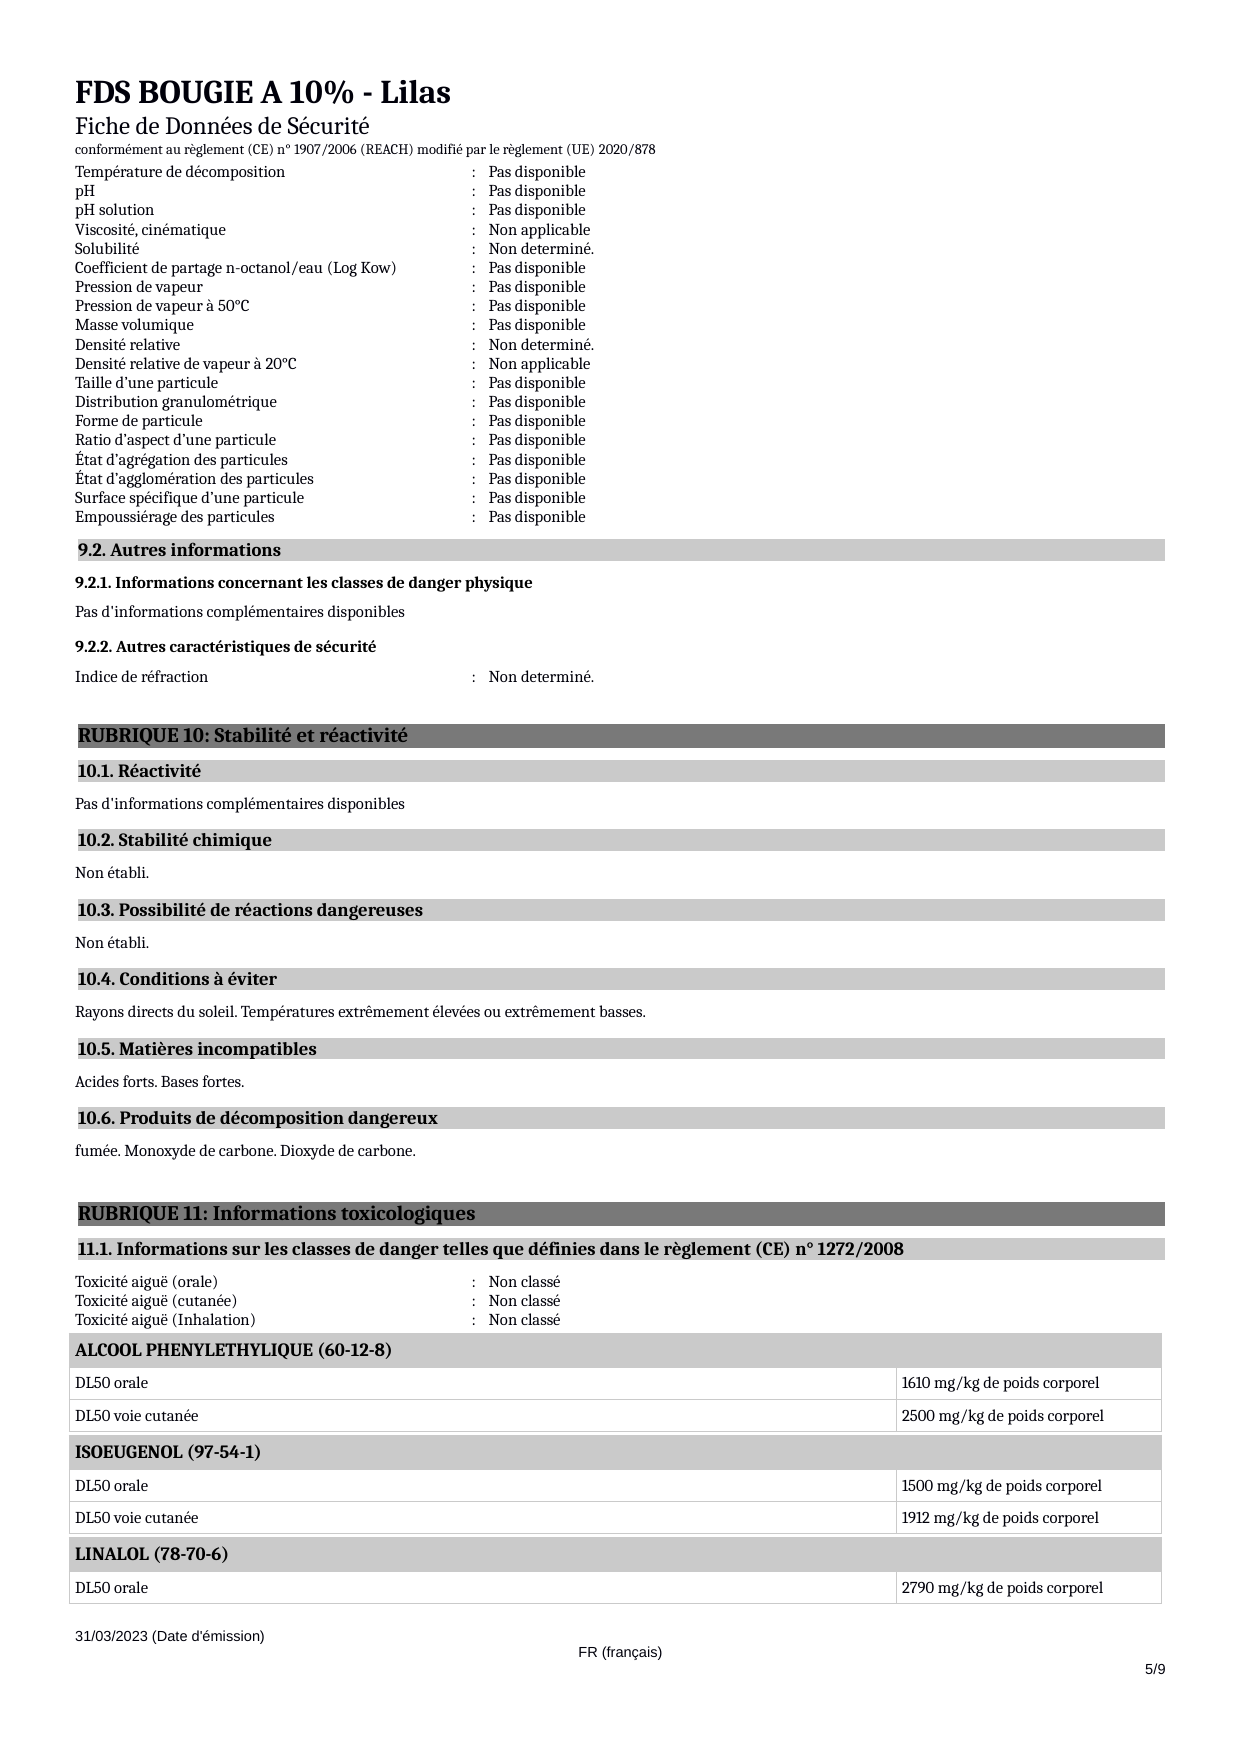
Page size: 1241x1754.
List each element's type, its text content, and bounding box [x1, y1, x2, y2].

table_cell : [459, 220, 488, 239]
table_cell Température de décomposition [75, 163, 459, 182]
table_cell : [459, 316, 488, 335]
table_cell Coefficient de partage n-octanol/eau (Log Kow) [75, 258, 459, 277]
table_cell Viscosité, cinématique [75, 220, 459, 239]
table_cell Ratio d’aspect d’une particule [75, 431, 459, 450]
table_cell DL50 orale [70, 1572, 896, 1603]
text Pas d'informations complémentaires disponibles [75, 794, 1165, 813]
table_cell 2790 mg/kg de poids corporel [897, 1572, 1161, 1603]
subtitle 11.1. Informations sur les classes de danger telles que définies dans le règlement (CE) n° 1272/2008 [78, 1238, 1165, 1260]
subtitle 10.1. Réactivité [78, 760, 1165, 782]
subtitle 9.2. Autres informations [78, 539, 1165, 561]
table_cell Pas disponible [488, 258, 1168, 277]
table_header ISOEUGENOL (97-54-1) [70, 1436, 1161, 1469]
table_cell pH solution [75, 201, 459, 220]
table_cell Pas disponible [488, 182, 1168, 201]
table_cell Pas disponible [488, 297, 1168, 316]
table_cell : [459, 297, 488, 316]
subtitle RUBRIQUE 10: Stabilité et réactivité [78, 724, 1165, 748]
table_cell Non determiné. [488, 335, 1168, 354]
table_cell Masse volumique [75, 316, 459, 335]
text Non établi. [75, 864, 1165, 883]
table_cell 2500 mg/kg de poids corporel [897, 1400, 1161, 1431]
table_cell : [459, 258, 488, 277]
table_cell Surface spécifique d’une particule [75, 488, 459, 507]
table_cell Pas disponible [488, 508, 1168, 527]
table_cell : [459, 450, 488, 469]
table_cell : [459, 335, 488, 354]
table_cell Densité relative [75, 335, 459, 354]
table_cell Pas disponible [488, 316, 1168, 335]
table_cell Toxicité aiguë (cutanée) [75, 1292, 459, 1311]
table_cell : [459, 1292, 488, 1311]
table_cell : [459, 239, 488, 258]
table_header Toxicité aiguë (orale) [75, 1273, 459, 1292]
table_cell Non applicable [488, 220, 1168, 239]
table_cell Pas disponible [488, 393, 1168, 412]
table_cell 1610 mg/kg de poids corporel [897, 1368, 1161, 1399]
table_cell Pas disponible [488, 469, 1168, 488]
table_cell DL50 orale [70, 1368, 896, 1399]
table_cell Pas disponible [488, 278, 1168, 297]
table_cell État d’agrégation des particules [75, 450, 459, 469]
table_cell : [459, 412, 488, 431]
subtitle 9.2.2. Autres caractéristiques de sécurité [75, 638, 1165, 657]
table_cell Pas disponible [488, 488, 1168, 507]
table_cell Pression de vapeur à 50°C [75, 297, 459, 316]
subtitle 9.2.1. Informations concernant les classes de danger physique [75, 573, 1165, 592]
text Non établi. [75, 933, 1165, 952]
table_cell Pas disponible [488, 373, 1168, 392]
table_cell Non applicable [488, 354, 1168, 373]
table_header Indice de réfraction [75, 667, 459, 686]
subtitle RUBRIQUE 11: Informations toxicologiques [78, 1202, 1165, 1226]
text Pas d'informations complémentaires disponibles [75, 602, 1165, 622]
table_cell : [459, 1311, 488, 1330]
subtitle 10.3. Possibilité de réactions dangereuses [78, 899, 1165, 921]
table_header Non classé [488, 1273, 1168, 1292]
subtitle 10.4. Conditions à éviter [78, 968, 1165, 990]
table_cell Pas disponible [488, 431, 1168, 450]
table_cell : [459, 508, 488, 527]
table_cell pH [75, 182, 459, 201]
table_cell Non determiné. [488, 239, 1168, 258]
table_cell Pas disponible [488, 163, 1168, 182]
table_header : [459, 667, 488, 686]
subtitle 10.5. Matières incompatibles [78, 1038, 1165, 1059]
table_cell Pression de vapeur [75, 278, 459, 297]
table_header LINALOL (78-70-6) [70, 1538, 1161, 1571]
table_cell Toxicité aiguë (Inhalation) [75, 1311, 459, 1330]
table_header Non determiné. [488, 667, 1168, 686]
table_header : [459, 1273, 488, 1292]
table_cell Non classé [488, 1311, 1168, 1330]
table_cell 1500 mg/kg de poids corporel [897, 1470, 1161, 1501]
table_cell DL50 orale [70, 1470, 896, 1501]
text Acides forts. Bases fortes. [75, 1072, 1165, 1091]
table_cell Non classé [488, 1292, 1168, 1311]
table_cell DL50 voie cutanée [70, 1400, 896, 1431]
table_cell Taille d’une particule [75, 373, 459, 392]
table_header ALCOOL PHENYLETHYLIQUE (60-12-8) [70, 1334, 1161, 1367]
text fumée. Monoxyde de carbone. Dioxyde de carbone. [75, 1142, 1165, 1161]
table_cell : [459, 182, 488, 201]
subtitle 10.6. Produits de décomposition dangereux [78, 1107, 1165, 1129]
table_cell Solubilité [75, 239, 459, 258]
table_cell Distribution granulométrique [75, 393, 459, 412]
table_cell 1912 mg/kg de poids corporel [897, 1502, 1161, 1533]
table_cell : [459, 163, 488, 182]
table_cell Densité relative de vapeur à 20°C [75, 354, 459, 373]
table_cell Empoussiérage des particules [75, 508, 459, 527]
table_cell DL50 voie cutanée [70, 1502, 896, 1533]
text Rayons directs du soleil. Températures extrêmement élevées ou extrêmement basses. [75, 1003, 1165, 1022]
table_cell : [459, 278, 488, 297]
subtitle 10.2. Stabilité chimique [78, 829, 1165, 851]
table_cell Pas disponible [488, 201, 1168, 220]
table_cell : [459, 431, 488, 450]
table_cell Pas disponible [488, 450, 1168, 469]
table_cell : [459, 488, 488, 507]
table_cell : [459, 373, 488, 392]
table_cell État d’agglomération des particules [75, 469, 459, 488]
table_cell : [459, 201, 488, 220]
table_cell : [459, 469, 488, 488]
table_cell Pas disponible [488, 412, 1168, 431]
table_cell : [459, 354, 488, 373]
table_cell : [459, 393, 488, 412]
table_cell Forme de particule [75, 412, 459, 431]
